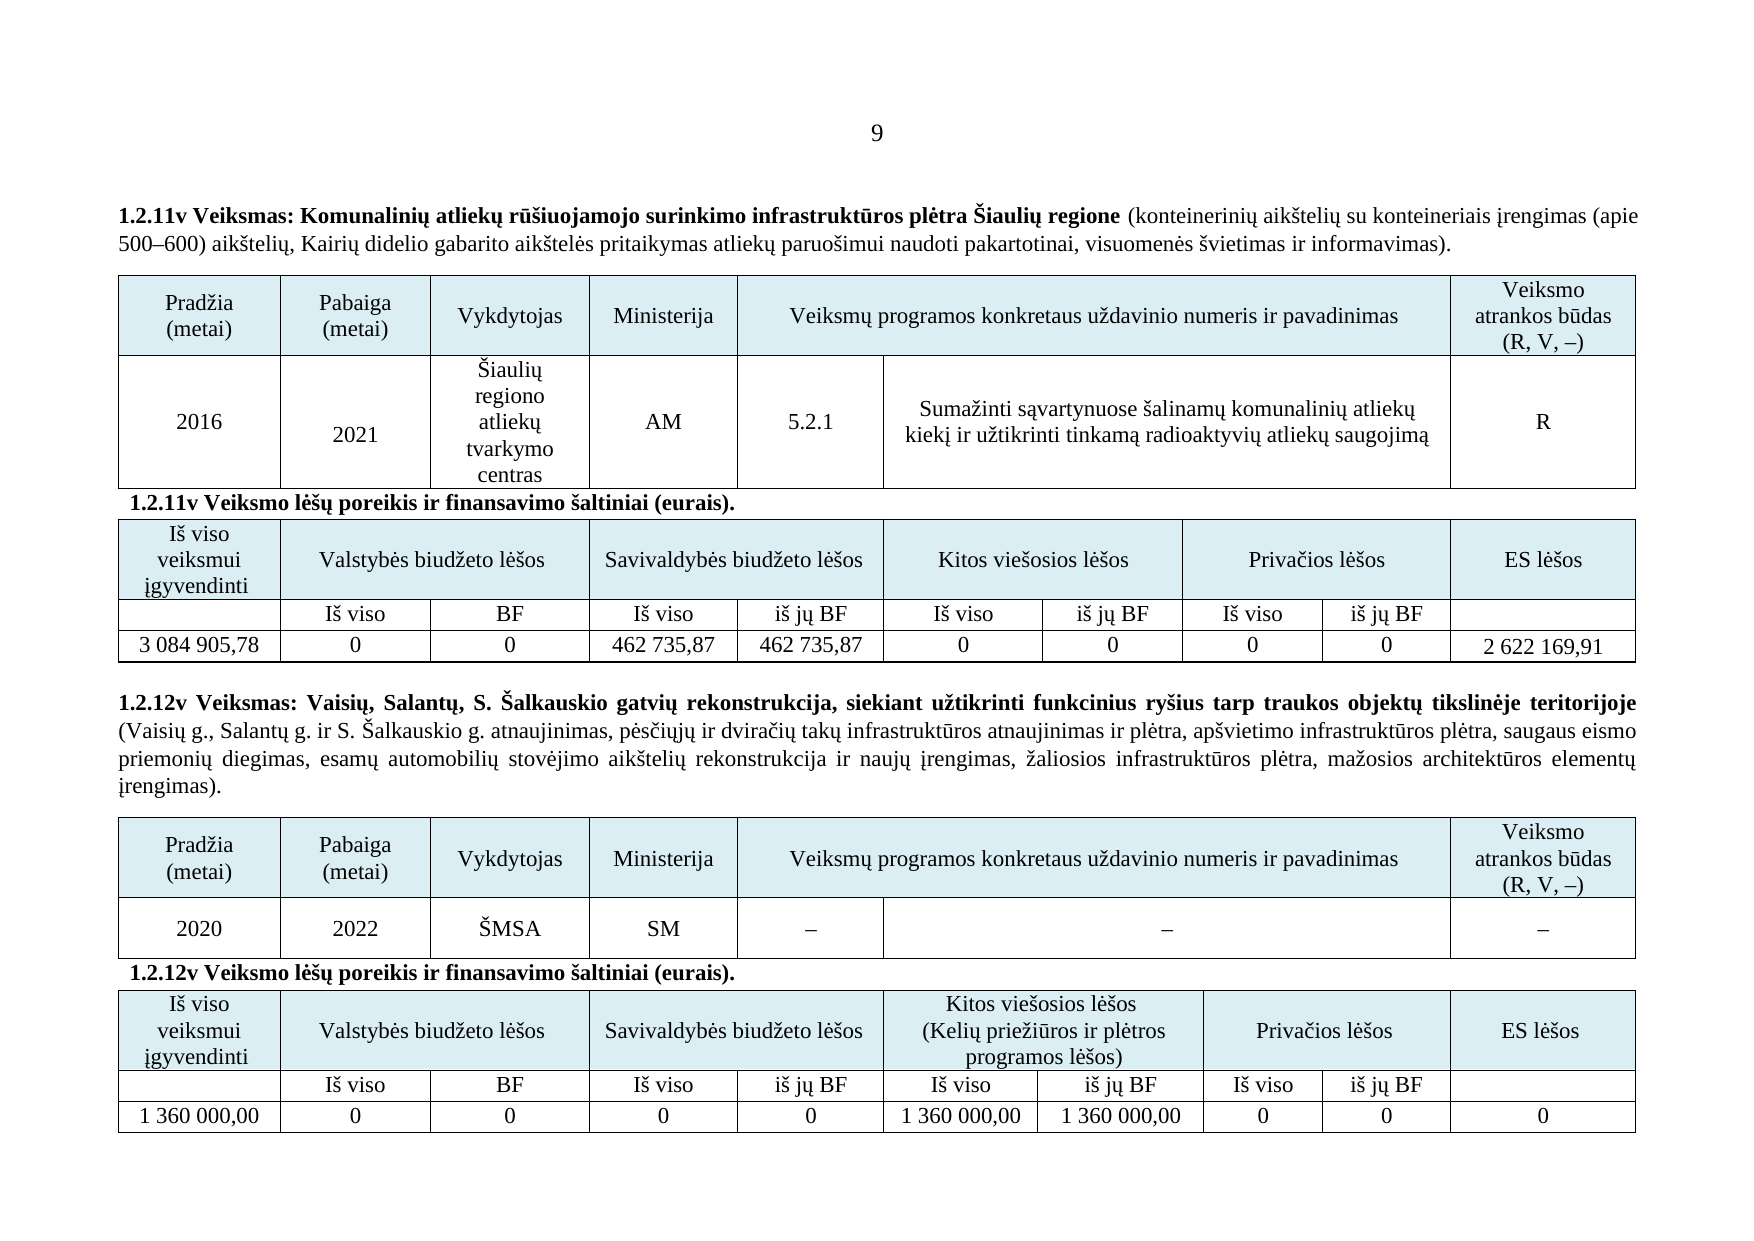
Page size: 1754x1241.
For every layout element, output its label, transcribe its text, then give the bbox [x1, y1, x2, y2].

table_cell [119, 600, 280, 630]
table_cell [1451, 1071, 1635, 1101]
table_cell Iš viso [281, 600, 430, 630]
table_cell Iš viso [884, 600, 1042, 630]
table_cell iš jų BF [1038, 1071, 1203, 1101]
table_cell 1 360 000,00 [1038, 1102, 1203, 1132]
table_cell 1 360 000,00 [119, 1102, 280, 1132]
table_cell 0 [1043, 631, 1182, 661]
table_cell 2021 [281, 356, 430, 487]
table_header Veiksmo atrankos būdas (R, V, –) [1451, 818, 1635, 897]
table_header Veiksmų programos konkretaus uždavinio numeris ir pavadinimas [738, 276, 1450, 355]
table_cell 0 [1323, 631, 1450, 661]
table_cell – [884, 898, 1450, 958]
table_cell 0 [281, 631, 430, 661]
table_cell ŠMSA [431, 898, 589, 958]
table_cell 1.2.11v Veiksmo lėšų poreikis ir finansavimo šaltiniai (eurais). [118, 489, 1636, 519]
table_cell 1.2.12v Veiksmo lėšų poreikis ir finansavimo šaltiniai (eurais). [118, 959, 1636, 989]
table_header Pabaiga (metai) [281, 818, 430, 897]
table_cell Iš viso [884, 1071, 1037, 1101]
table_cell iš jų BF [738, 1071, 883, 1101]
table_cell SM [590, 898, 737, 958]
table_cell 0 [1183, 631, 1322, 661]
table_cell Šiaulių regiono atliekų tvarkymo centras [431, 356, 589, 487]
table_cell Iš viso veiksmui įgyvendinti [119, 520, 280, 599]
table_cell 0 [884, 631, 1042, 661]
table_cell 2 622 169,91 [1451, 631, 1635, 661]
table_cell 5.2.1 [738, 356, 883, 487]
table_cell – [1451, 898, 1635, 958]
text 1.2.12v Veiksmas: Vaisių, Salantų, S. Šalkauskio gatvių rekonstrukcija, siekiant užtikrinti funkcinius ryšius tarp traukos objektų tikslinėje teritorijoje (Vaisių g., Salantų g. ir S. Šalkauskio g. atnaujinimas, pėsčiųjų ir dviračių takų infrastruktūros atnaujinimas ir plėtra, apšvietimo infrastruktūros plėtra, saugaus eismo priemonių diegimas, esamų automobilių stovėjimo aikštelių rekonstrukcija ir naujų įrengimas, žaliosios infrastruktūros plėtra, mažosios architektūros elementų įrengimas). [118, 689, 1639, 799]
table_header Ministerija [590, 276, 737, 355]
table_cell [119, 1071, 280, 1101]
table_header Vykdytojas [431, 276, 589, 355]
table_header Ministerija [590, 818, 737, 897]
table_cell 0 [431, 631, 589, 661]
table_cell Valstybės biudžeto lėšos [281, 991, 589, 1069]
table_cell BF [431, 600, 589, 630]
table_cell 0 [738, 1102, 883, 1132]
table_cell 2016 [119, 356, 280, 487]
table_cell 462 735,87 [590, 631, 737, 661]
table_cell Iš viso [1204, 1071, 1322, 1101]
table_cell iš jų BF [1323, 600, 1450, 630]
table_cell iš jų BF [1323, 1071, 1450, 1101]
table_cell Iš viso [1183, 600, 1322, 630]
table_cell ES lėšos [1451, 991, 1635, 1069]
table_cell – [738, 898, 883, 958]
table_cell iš jų BF [1043, 600, 1182, 630]
table_cell Valstybės biudžeto lėšos [281, 520, 589, 599]
table_cell Privačios lėšos [1183, 520, 1450, 599]
table_cell 0 [281, 1102, 430, 1132]
table_cell Privačios lėšos [1204, 991, 1450, 1069]
table_cell Iš viso [590, 600, 737, 630]
table_cell Iš viso veiksmui įgyvendinti [119, 991, 280, 1069]
table_cell R [1451, 356, 1635, 487]
table_cell 0 [1323, 1102, 1450, 1132]
table_header Veiksmo atrankos būdas (R, V, –) [1451, 276, 1635, 355]
table_header Pradžia (metai) [119, 276, 280, 355]
table_cell 2020 [119, 898, 280, 958]
table_cell Kitos viešosios lėšos [884, 520, 1182, 599]
text 1.2.11v Veiksmas: Komunalinių atliekų rūšiuojamojo surinkimo infrastruktūros plėtra Šiaulių regione (konteinerinių aikštelių su konteineriais įrengimas (apie 500–600) aikštelių, Kairių didelio gabarito aikštelės pritaikymas atliekų paruošimui naudoti pakartotinai, visuomenės švietimas ir informavimas). [118, 202, 1639, 256]
table_cell Kitos viešosios lėšos (Kelių priežiūros ir plėtros programos lėšos) [884, 991, 1203, 1069]
table_header Pradžia (metai) [119, 818, 280, 897]
table_cell 0 [1451, 1102, 1635, 1132]
table_cell 0 [431, 1102, 589, 1132]
table_cell AM [590, 356, 737, 487]
table_cell 1 360 000,00 [884, 1102, 1037, 1132]
table_cell 0 [1204, 1102, 1322, 1132]
table_header Pabaiga (metai) [281, 276, 430, 355]
table_cell iš jų BF [738, 600, 883, 630]
table_cell 0 [590, 1102, 737, 1132]
table_header Vykdytojas [431, 818, 589, 897]
table_cell 462 735,87 [738, 631, 883, 661]
table_cell 2022 [281, 898, 430, 958]
table_cell Iš viso [281, 1071, 430, 1101]
table_cell BF [431, 1071, 589, 1101]
table_cell Savivaldybės biudžeto lėšos [590, 520, 883, 599]
table_header Veiksmų programos konkretaus uždavinio numeris ir pavadinimas [738, 818, 1450, 897]
table_cell Iš viso [590, 1071, 737, 1101]
table_cell Sumažinti sąvartynuose šalinamų komunalinių atliekų kiekį ir užtikrinti tinkamą radioaktyvių atliekų saugojimą [884, 356, 1450, 487]
table_cell 3 084 905,78 [119, 631, 280, 661]
table_cell [1451, 600, 1635, 630]
table_cell ES lėšos [1451, 520, 1635, 599]
table_cell Savivaldybės biudžeto lėšos [590, 991, 883, 1069]
